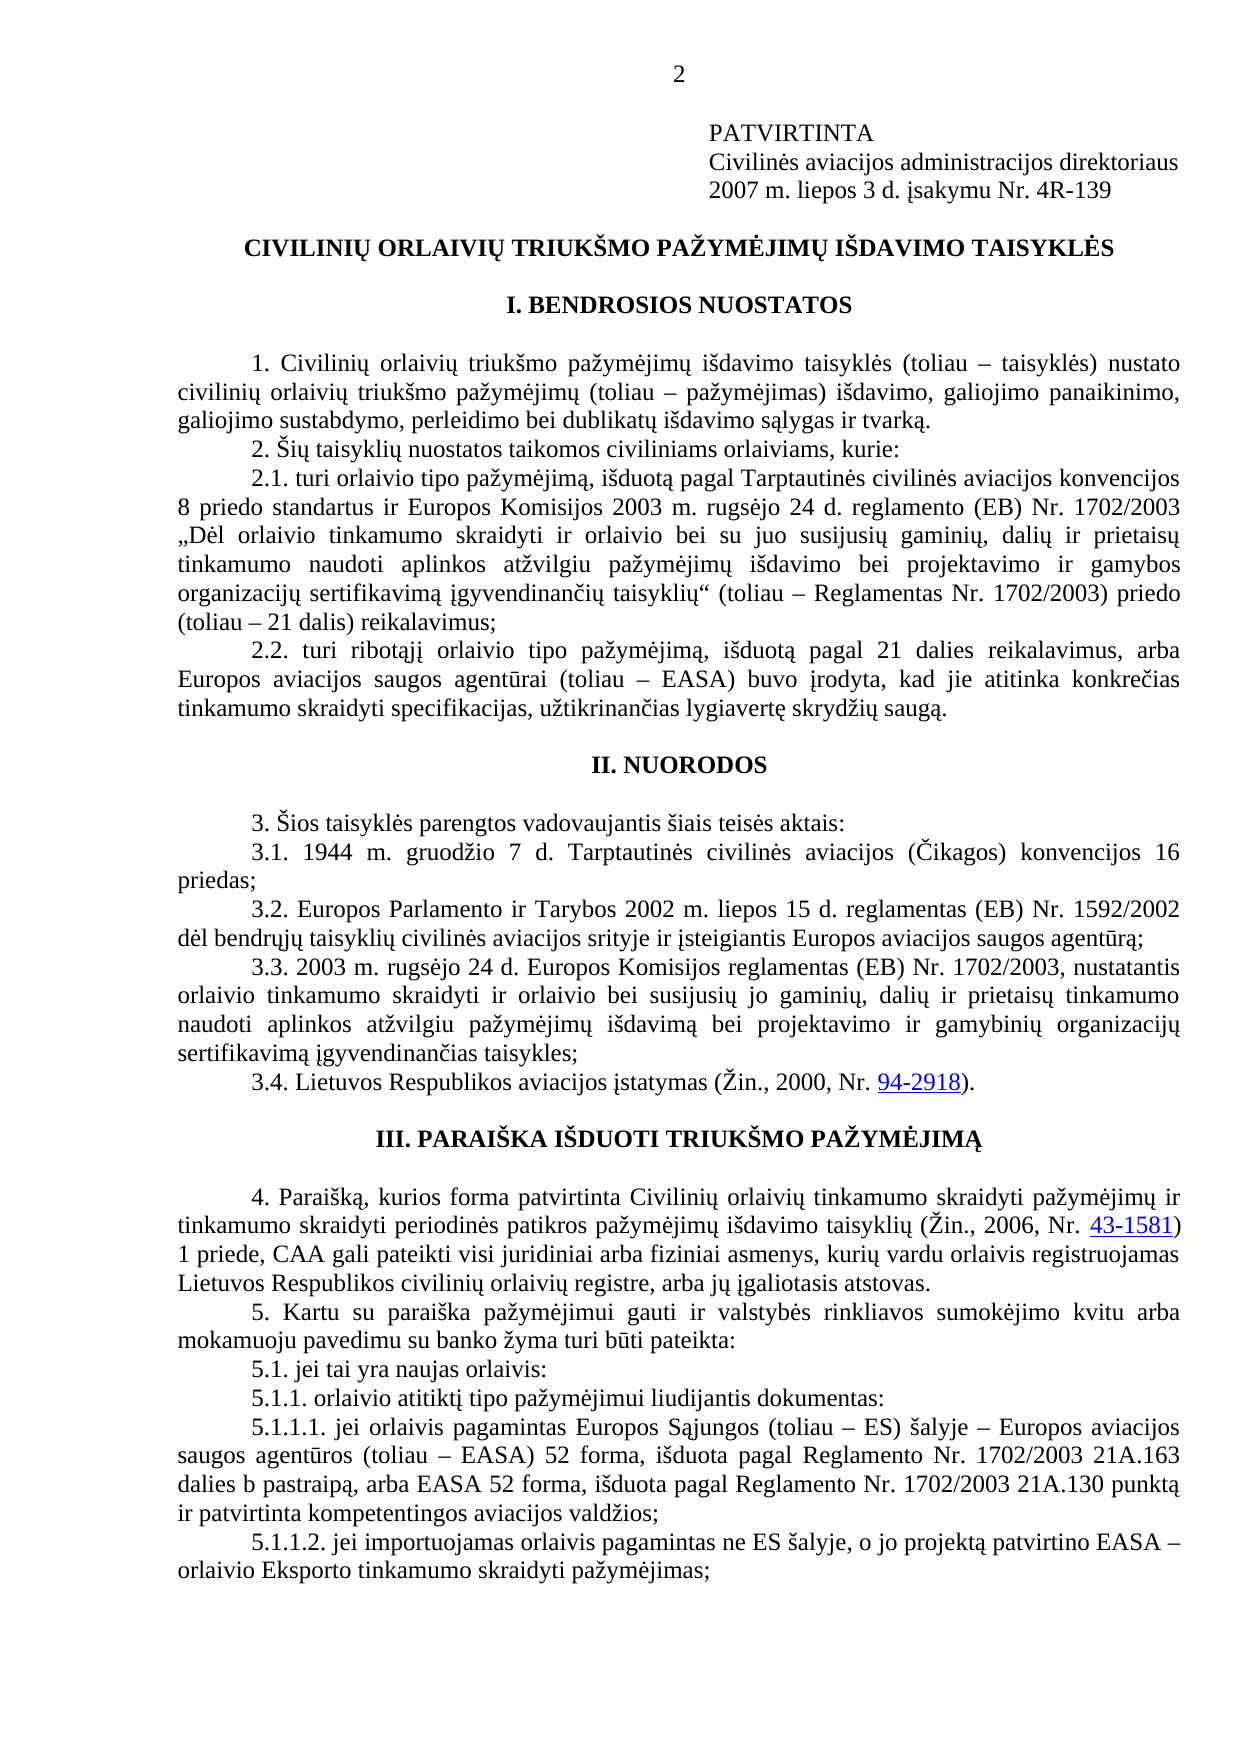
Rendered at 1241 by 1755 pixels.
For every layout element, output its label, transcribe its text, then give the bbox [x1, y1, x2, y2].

text II. NUORODOS [177, 751, 1181, 779]
text 3.2. Europos Parlamento ir Tarybos 2002 m. liepos 15 d. reglamentas (EB) Nr. 1592/2002 dėl bendrųjų taisyklių civilinės aviacijos srityje ir įsteigiantis Europos aviacijos saugos agentūrą; [177, 894, 1181, 952]
text Civilinės aviacijos administracijos direktoriaus [177, 147, 1181, 176]
text III. PARAIŠKA IŠDUOTI TRIUKŠMO PAŽYMĖJIMĄ [177, 1124, 1181, 1153]
text 5.1.1.1. jei orlaivis pagamintas Europos Sąjungos (toliau – ES) šalyje – Europos aviacijos saugos agentūros (toliau – EASA) 52 forma, išduota pagal Reglamento Nr. 1702/2003 21A.163 dalies b pastraipą, arba EASA 52 forma, išduota pagal Reglamento Nr. 1702/2003 21A.130 punktą ir patvirtinta kompetentingos aviacijos valdžios; [177, 1412, 1181, 1527]
text 4. Paraišką, kurios forma patvirtinta Civilinių orlaivių tinkamumo skraidyti pažymėjimų ir tinkamumo skraidyti periodinės patikros pažymėjimų išdavimo taisyklių (Žin., 2006, Nr. 43-1581) 1 priede, CAA gali pateikti visi juridiniai arba fiziniai asmenys, kurių vardu orlaivis registruojamas Lietuvos Respublikos civilinių orlaivių registre, arba jų įgaliotasis atstovas. [177, 1182, 1181, 1297]
text 2.2. turi ribotąjį orlaivio tipo pažymėjimą, išduotą pagal 21 dalies reikalavimus, arba Europos aviacijos saugos agentūrai (toliau – EASA) buvo įrodyta, kad jie atitinka konkrečias tinkamumo skraidyti specifikacijas, užtikrinančias lygiavertę skrydžių saugą. [177, 636, 1181, 722]
text 2.1. turi orlaivio tipo pažymėjimą, išduotą pagal Tarptautinės civilinės aviacijos konvencijos 8 priedo standartus ir Europos Komisijos 2003 m. rugsėjo 24 d. reglamento (EB) Nr. 1702/2003 „Dėl orlaivio tinkamumo skraidyti ir orlaivio bei su juo susijusių gaminių, dalių ir prietaisų tinkamumo naudoti aplinkos atžvilgiu pažymėjimų išdavimo bei projektavimo ir gamybos organizacijų sertifikavimą įgyvendinančių taisyklių“ (toliau – Reglamentas Nr. 1702/2003) priedo (toliau – 21 dalis) reikalavimus; [177, 463, 1181, 636]
text CIVILINIŲ ORLAIVIŲ TRIUKŠMO PAŽYMĖJIMŲ IŠDAVIMO TAISYKLĖS [177, 233, 1181, 262]
text 3.4. Lietuvos Respublikos aviacijos įstatymas (Žin., 2000, Nr. 94-2918). [177, 1067, 1181, 1096]
text PATVIRTINTA [177, 118, 1181, 147]
text 5.1.1.2. jei importuojamas orlaivis pagamintas ne ES šalyje, o jo projektą patvirtino EASA – orlaivio Eksporto tinkamumo skraidyti pažymėjimas; [177, 1527, 1181, 1584]
text 2007 m. liepos 3 d. įsakymu Nr. 4R-139 [177, 176, 1181, 204]
text I. BENDROSIOS NUOSTATOS [177, 291, 1181, 319]
text 3.3. 2003 m. rugsėjo 24 d. Europos Komisijos reglamentas (EB) Nr. 1702/2003, nustatantis orlaivio tinkamumo skraidyti ir orlaivio bei susijusių jo gaminių, dalių ir prietaisų tinkamumo naudoti aplinkos atžvilgiu pažymėjimų išdavimą bei projektavimo ir gamybinių organizacijų sertifikavimą įgyvendinančias taisykles; [177, 952, 1181, 1067]
text 5. Kartu su paraiška pažymėjimui gauti ir valstybės rinkliavos sumokėjimo kvitu arba mokamuoju pavedimu su banko žyma turi būti pateikta: [177, 1297, 1181, 1354]
text 5.1. jei tai yra naujas orlaivis: [177, 1354, 1181, 1383]
text 5.1.1. orlaivio atitiktį tipo pažymėjimui liudijantis dokumentas: [177, 1383, 1181, 1412]
text 2. Šių taisyklių nuostatos taikomos civiliniams orlaiviams, kurie: [177, 434, 1181, 463]
text 1. Civilinių orlaivių triukšmo pažymėjimų išdavimo taisyklės (toliau – taisyklės) nustato civilinių orlaivių triukšmo pažymėjimų (toliau – pažymėjimas) išdavimo, galiojimo panaikinimo, galiojimo sustabdymo, perleidimo bei dublikatų išdavimo sąlygas ir tvarką. [177, 348, 1181, 434]
text 3.1. 1944 m. gruodžio 7 d. Tarptautinės civilinės aviacijos (Čikagos) konvencijos 16 priedas; [177, 837, 1181, 894]
text 3. Šios taisyklės parengtos vadovaujantis šiais teisės aktais: [177, 808, 1181, 837]
